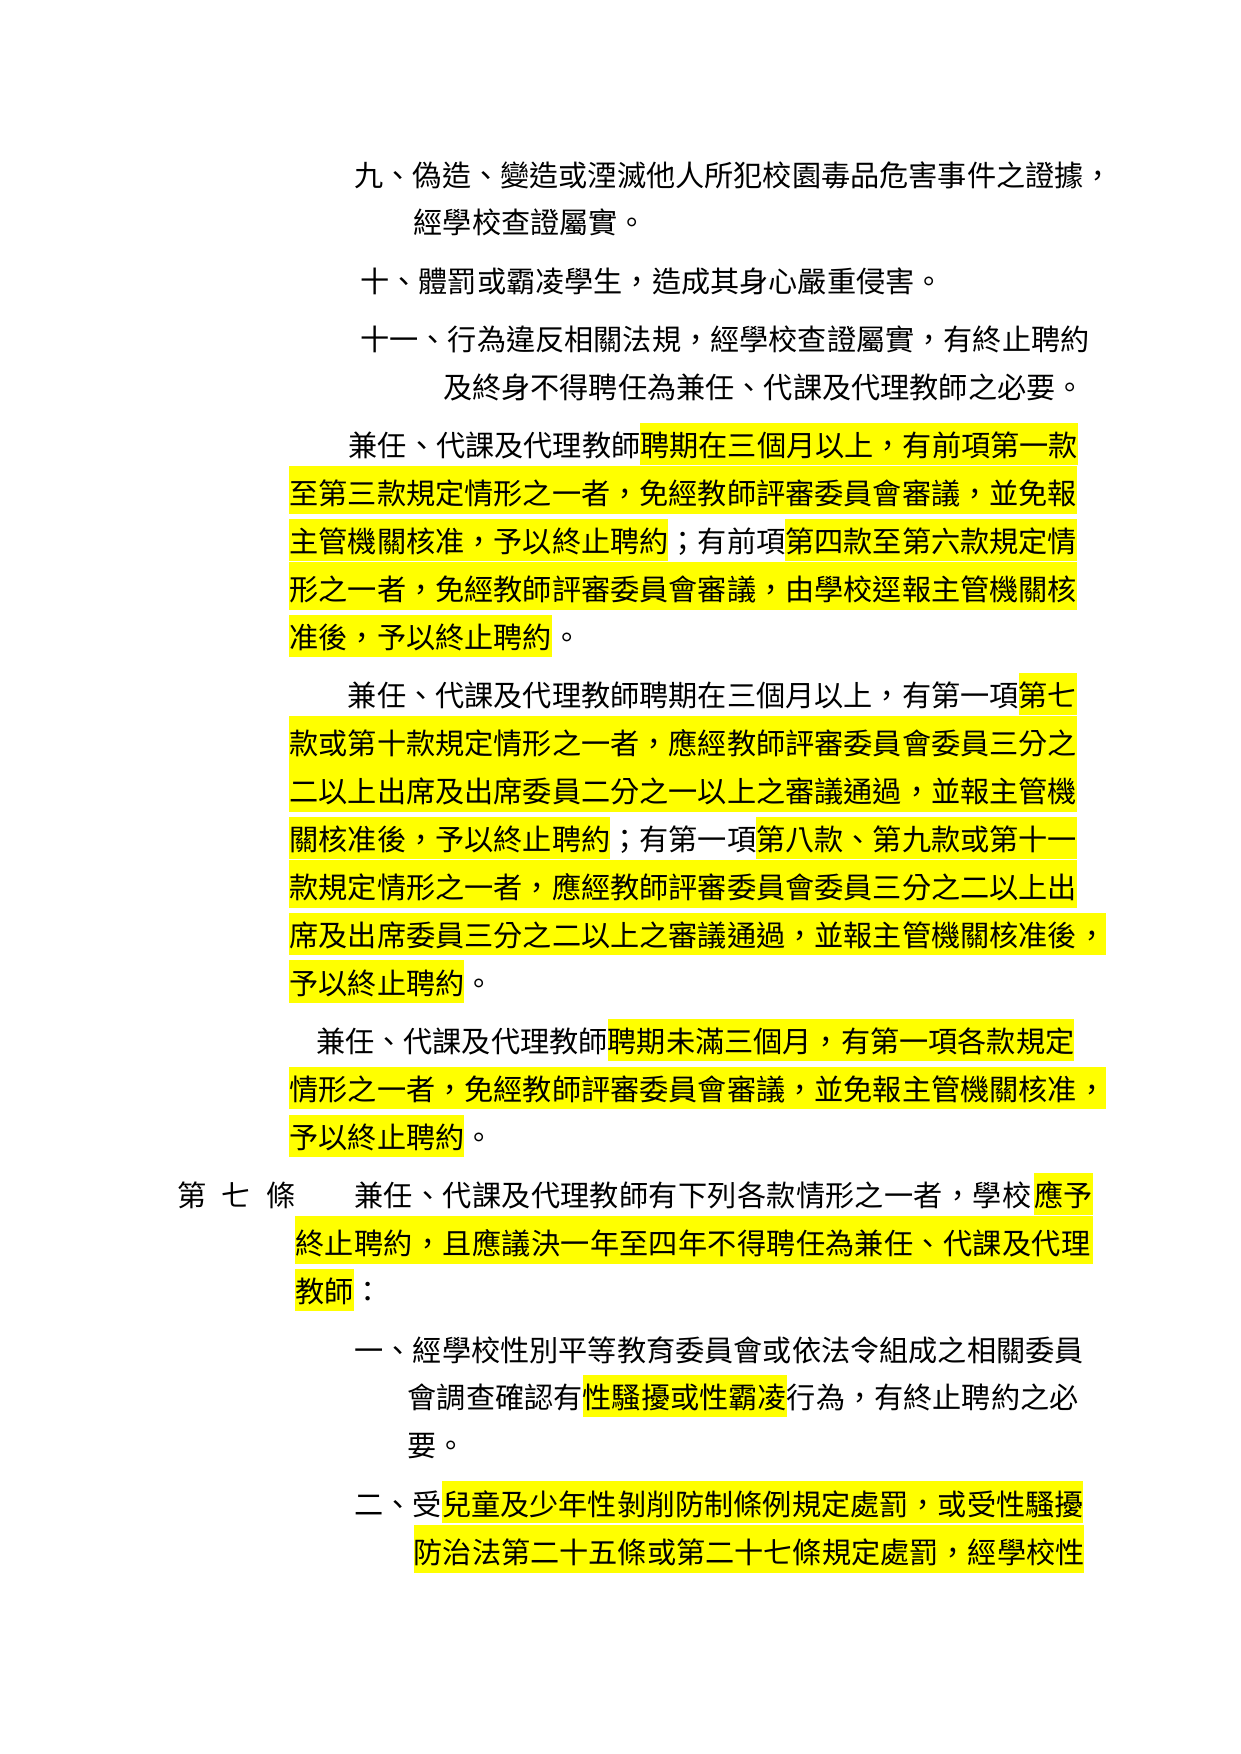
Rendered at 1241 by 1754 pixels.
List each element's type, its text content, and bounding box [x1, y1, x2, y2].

text 第 七 條 兼任、代課及代理教師有下列各款情形之一者，學校應予終止聘約，且應議決一年至四年不得聘任為兼任、代課及代理教師： [177, 1168, 1093, 1312]
text 二、受兒童及少年性剝削防制條例規定處罰，或受性騷擾防治法第二十五條或第二十七條規定處罰，經學校性 [354, 1477, 1093, 1573]
text 一、經學校性別平等教育委員會或依法令組成之相關委員會調查確認有性騷擾或性霸凌行為，有終止聘約之必要。 [354, 1323, 1093, 1466]
text 兼任、代課及代理教師聘期在三個月以上，有前項第一款至第三款規定情形之一者，免經教師評審委員會審議，並免報主管機關核准，予以終止聘約；有前項第四款至第六款規定情形之一者，免經教師評審委員會審議，由學校逕報主管機關核准後，予以終止聘約。 [289, 418, 1093, 658]
text 十、體罰或霸凌學生，造成其身心嚴重侵害。 [360, 254, 1093, 302]
text 兼任、代課及代理教師聘期在三個月以上，有第一項第七款或第十款規定情形之一者，應經教師評審委員會委員三分之二以上出席及出席委員二分之一以上之審議通過，並報主管機關核准後，予以終止聘約；有第一項第八款、第九款或第十一款規定情形之一者，應經教師評審委員會委員三分之二以上出席及出席委員三分之二以上之審議通過，並報主管機關核准後，予以終止聘約。 [289, 668, 1093, 1004]
text 兼任、代課及代理教師聘期未滿三個月，有第一項各款規定情形之一者，免經教師評審委員會審議，並免報主管機關核准，予以終止聘約。 [289, 1014, 1093, 1158]
text 九、偽造、變造或湮滅他人所犯校園毒品危害事件之證據，經學校查證屬實。 [354, 148, 1093, 243]
text 十一、行為違反相關法規，經學校查證屬實，有終止聘約及終身不得聘任為兼任、代課及代理教師之必要。 [360, 312, 1093, 408]
